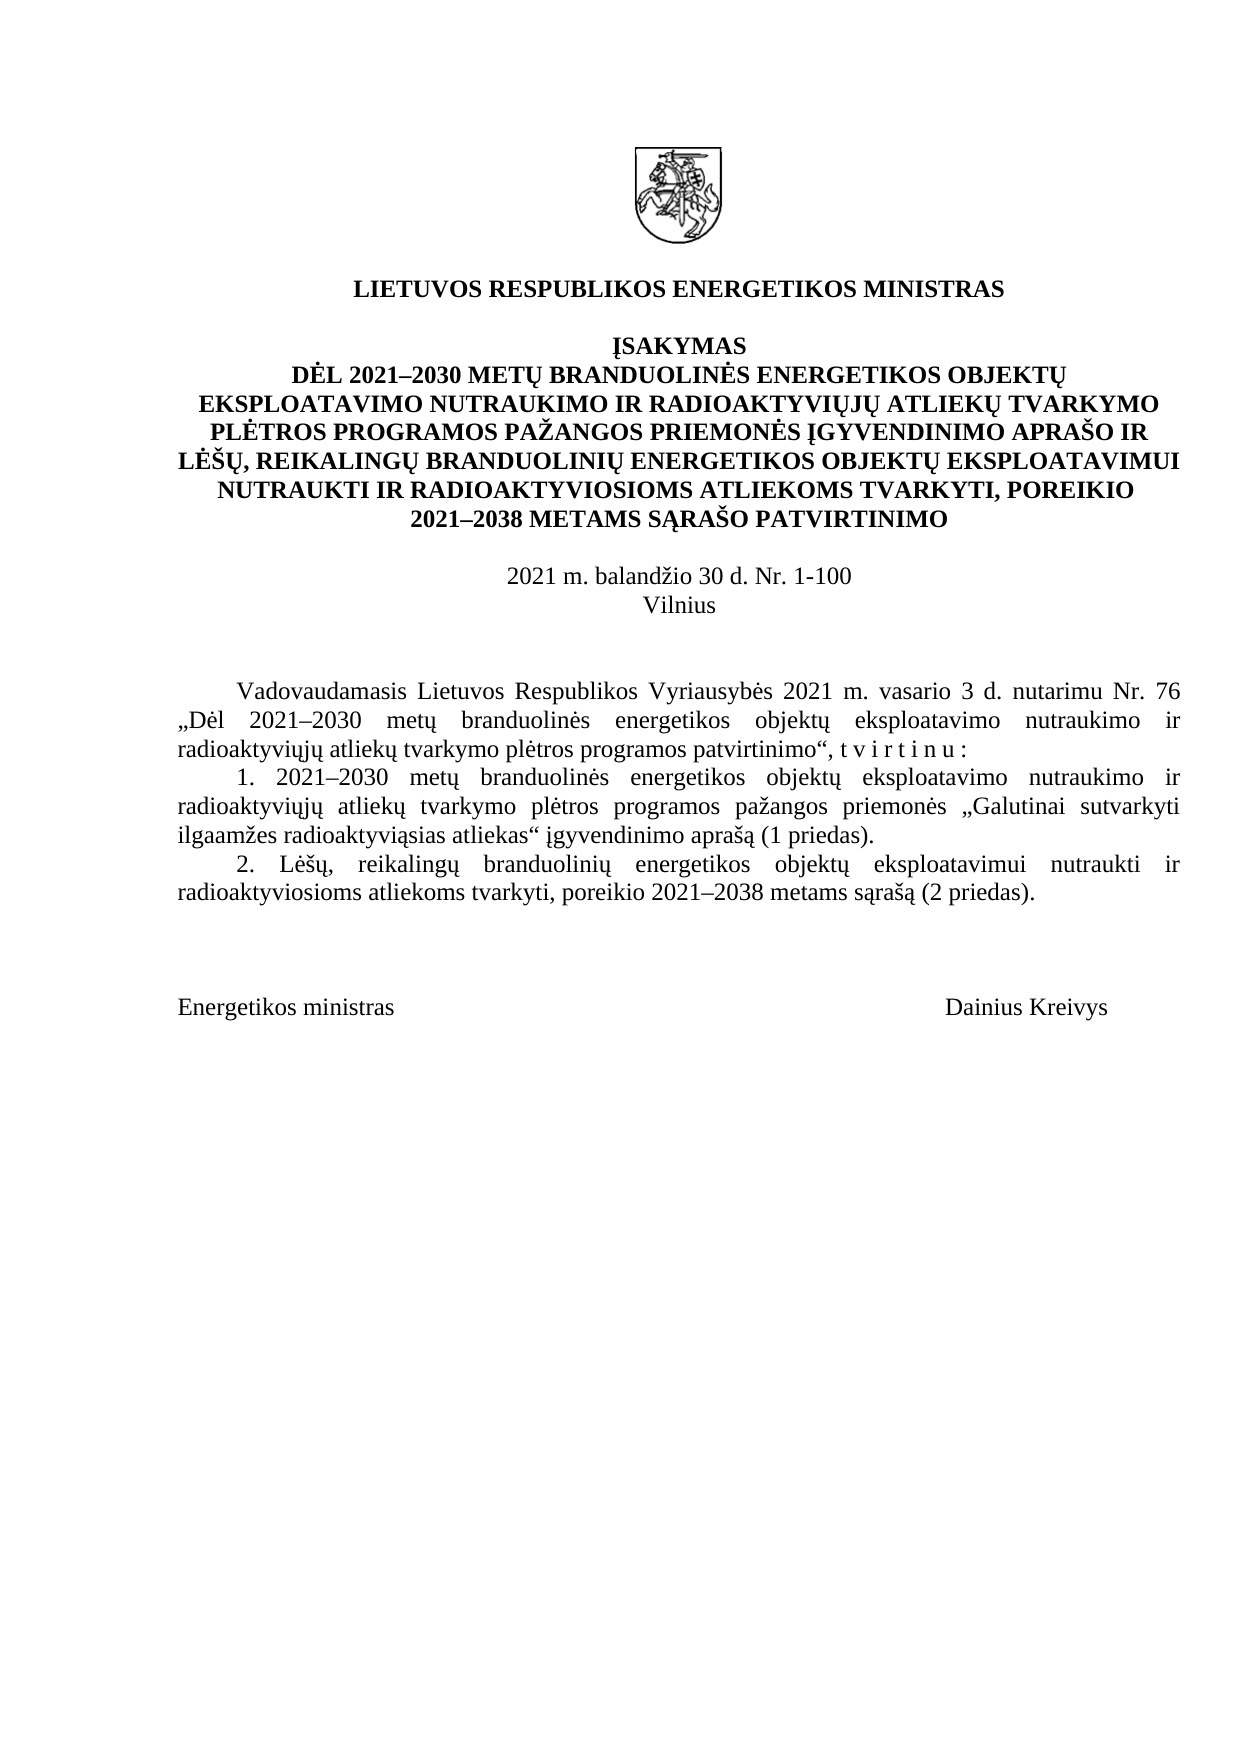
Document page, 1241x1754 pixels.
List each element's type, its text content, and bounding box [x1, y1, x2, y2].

text 2021 m. balandžio 30 d. Nr. 1-100 [177, 561, 1181, 590]
text įsakymas [177, 331, 1181, 360]
text Vilnius [177, 590, 1181, 619]
text Energetikos ministras Dainius Kreivys [177, 992, 1181, 1021]
text 1. 2021–2030 metų branduolinės energetikos objektų eksploatavimo nutraukimo ir radioaktyviųjų atliekų tvarkymo plėtros programos pažangos priemonės „Galutinai sutvarkyti ilgaamžes radioaktyviąsias atliekas“ įgyvendinimo aprašą (1 priedas). [177, 762, 1181, 849]
text LIETUVOS RESPUBLIKOS ENERGETIKOS MINISTRAS [177, 274, 1181, 302]
text DĖL 2021–2030 metų branduolinės energetikos objektų eksploatavimo nutraukimo ir radioaktyviųjų atliekų tvarkymo PLĖTROS PROGRAMOS PAŽANGOS PRIEMONĖS ĮGYVENDINIMO APRAŠO IR LĖŠŲ, REIKALINGŲ BRANDUOLINIŲ ENERGETIKOS OBJEKTŲ EKSPLOATAVIMUI NUTRAUKTI IR RADIOAKTYVIOSIOMS ATLIEKOMS TVARKYTI, POREIKIO 2021–2038 METAMS SĄRAŠO PATVIRTINIMO [177, 360, 1181, 532]
text 2. Lėšų, reikalingų branduolinių energetikos objektų eksploatavimui nutraukti ir radioaktyviosioms atliekoms tvarkyti, poreikio 2021–2038 metams sąrašą (2 priedas). [177, 849, 1181, 906]
text Vadovaudamasis Lietuvos Respublikos Vyriausybės 2021 m. vasario 3 d. nutarimu Nr. 76 „Dėl 2021–2030 metų branduolinės energetikos objektų eksploatavimo nutraukimo ir radioaktyviųjų atliekų tvarkymo plėtros programos patvirtinimo“, tvirtinu: [177, 676, 1181, 762]
